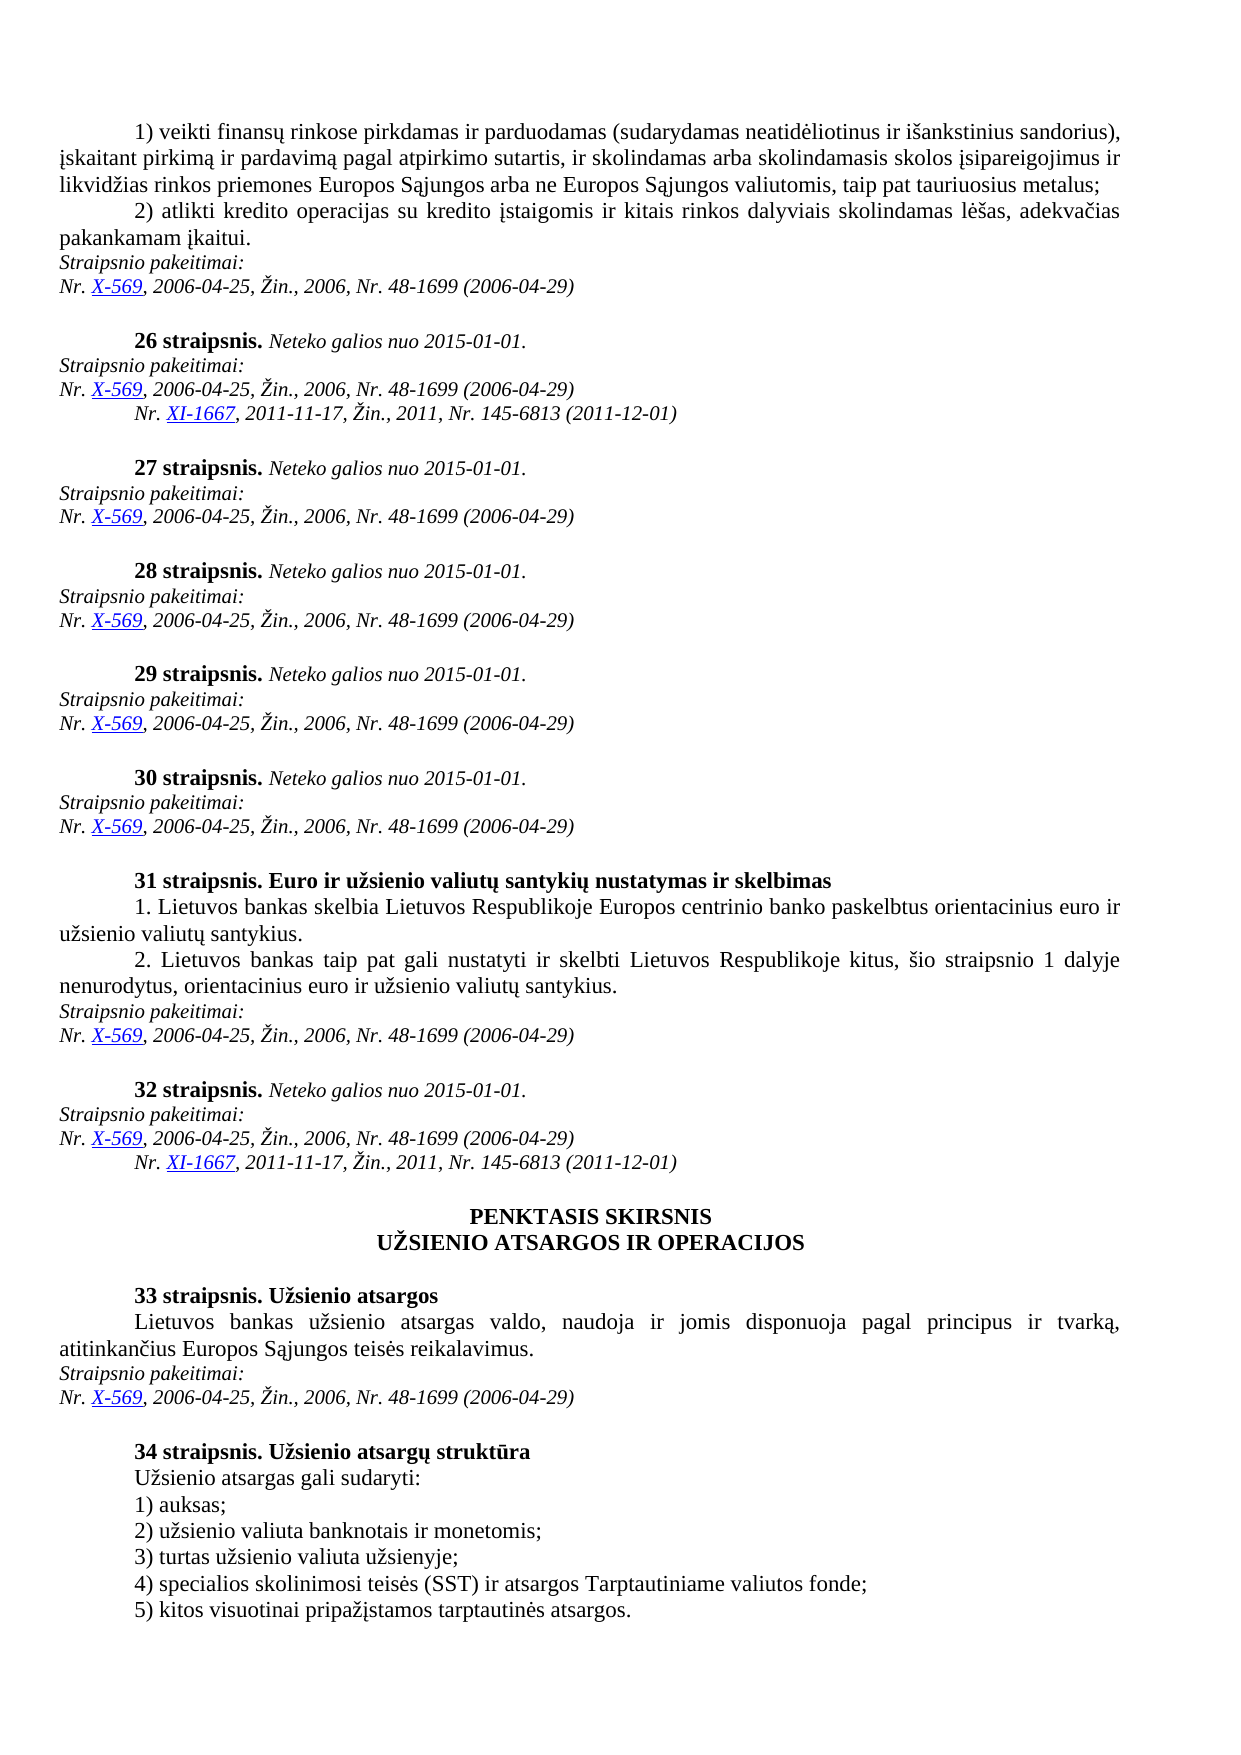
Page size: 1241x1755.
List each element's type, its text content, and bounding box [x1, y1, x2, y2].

text Užsienio atsargas gali sudaryti: [59, 1464, 1122, 1491]
text 1) auksas; [59, 1491, 1122, 1517]
text 33 straipsnis. Užsienio atsargos [59, 1282, 1122, 1308]
text Nr. XI-1667, 2011-11-17, Žin., 2011, Nr. 145-6813 (2011-12-01) [59, 401, 1122, 425]
text Straipsnio pakeitimai: [59, 1361, 1122, 1385]
text Straipsnio pakeitimai: [59, 790, 1122, 814]
text Straipsnio pakeitimai: [59, 353, 1122, 377]
text UŽSIENIO ATSARGOS IR OPERACIJOS [59, 1229, 1122, 1256]
text 28 straipsnis. Neteko galios nuo 2015-01-01. [59, 557, 1122, 584]
text Lietuvos bankas užsienio atsargas valdo, naudoja ir jomis disponuoja pagal principus ir tvarką, atitinkančius Europos Sąjungos teisės reikalavimus. [59, 1308, 1122, 1361]
text PENKTASIS SKIRSNIS [59, 1203, 1122, 1229]
text Nr. X-569, 2006-04-25, Žin., 2006, Nr. 48-1699 (2006-04-29) [59, 814, 1122, 838]
text 2. Lietuvos bankas taip pat gali nustatyti ir skelbti Lietuvos Respublikoje kitus, šio straipsnio 1 dalyje nenurodytus, orientacinius euro ir užsienio valiutų santykius. [59, 946, 1122, 999]
text 4) specialios skolinimosi teisės (SST) ir atsargos Tarptautiniame valiutos fonde; [59, 1570, 1122, 1596]
text Nr. X-569, 2006-04-25, Žin., 2006, Nr. 48-1699 (2006-04-29) [59, 711, 1122, 735]
text 3) turtas užsienio valiuta užsienyje; [59, 1543, 1122, 1570]
text Straipsnio pakeitimai: [59, 584, 1122, 608]
text Nr. X-569, 2006-04-25, Žin., 2006, Nr. 48-1699 (2006-04-29) [59, 1023, 1122, 1047]
text 1) veikti finansų rinkose pirkdamas ir parduodamas (sudarydamas neatidėliotinus ir išankstinius sandorius), įskaitant pirkimą ir pardavimą pagal atpirkimo sutartis, ir skolindamas arba skolindamasis skolos įsipareigojimus ir likvidžias rinkos priemones Europos Sąjungos arba ne Europos Sąjungos valiutomis, taip pat tauriuosius metalus; [59, 118, 1122, 197]
text Nr. XI-1667, 2011-11-17, Žin., 2011, Nr. 145-6813 (2011-12-01) [59, 1150, 1122, 1174]
text 30 straipsnis. Neteko galios nuo 2015-01-01. [59, 764, 1122, 790]
text Nr. X-569, 2006-04-25, Žin., 2006, Nr. 48-1699 (2006-04-29) [59, 504, 1122, 528]
text 34 straipsnis. Užsienio atsargų struktūra [59, 1438, 1122, 1464]
text Straipsnio pakeitimai: [59, 250, 1122, 274]
text 32 straipsnis. Neteko galios nuo 2015-01-01. [59, 1076, 1122, 1102]
text 27 straipsnis. Neteko galios nuo 2015-01-01. [59, 454, 1122, 480]
text Nr. X-569, 2006-04-25, Žin., 2006, Nr. 48-1699 (2006-04-29) [59, 377, 1122, 401]
text 31 straipsnis. Euro ir užsienio valiutų santykių nustatymas ir skelbimas [59, 867, 1122, 893]
text 29 straipsnis. Neteko galios nuo 2015-01-01. [59, 661, 1122, 687]
text 2) užsienio valiuta banknotais ir monetomis; [59, 1517, 1122, 1543]
text Nr. X-569, 2006-04-25, Žin., 2006, Nr. 48-1699 (2006-04-29) [59, 1385, 1122, 1409]
text Straipsnio pakeitimai: [59, 480, 1122, 504]
text Straipsnio pakeitimai: [59, 999, 1122, 1023]
text 2) atlikti kredito operacijas su kredito įstaigomis ir kitais rinkos dalyviais skolindamas lėšas, adekvačias pakankamam įkaitui. [59, 197, 1122, 250]
text Nr. X-569, 2006-04-25, Žin., 2006, Nr. 48-1699 (2006-04-29) [59, 608, 1122, 632]
text Nr. X-569, 2006-04-25, Žin., 2006, Nr. 48-1699 (2006-04-29) [59, 274, 1122, 298]
text 26 straipsnis. Neteko galios nuo 2015-01-01. [59, 327, 1122, 353]
text Straipsnio pakeitimai: [59, 687, 1122, 711]
text 1. Lietuvos bankas skelbia Lietuvos Respublikoje Europos centrinio banko paskelbtus orientacinius euro ir užsienio valiutų santykius. [59, 893, 1122, 946]
text Straipsnio pakeitimai: [59, 1102, 1122, 1126]
text 5) kitos visuotinai pripažįstamos tarptautinės atsargos. [59, 1596, 1122, 1622]
text Nr. X-569, 2006-04-25, Žin., 2006, Nr. 48-1699 (2006-04-29) [59, 1126, 1122, 1150]
